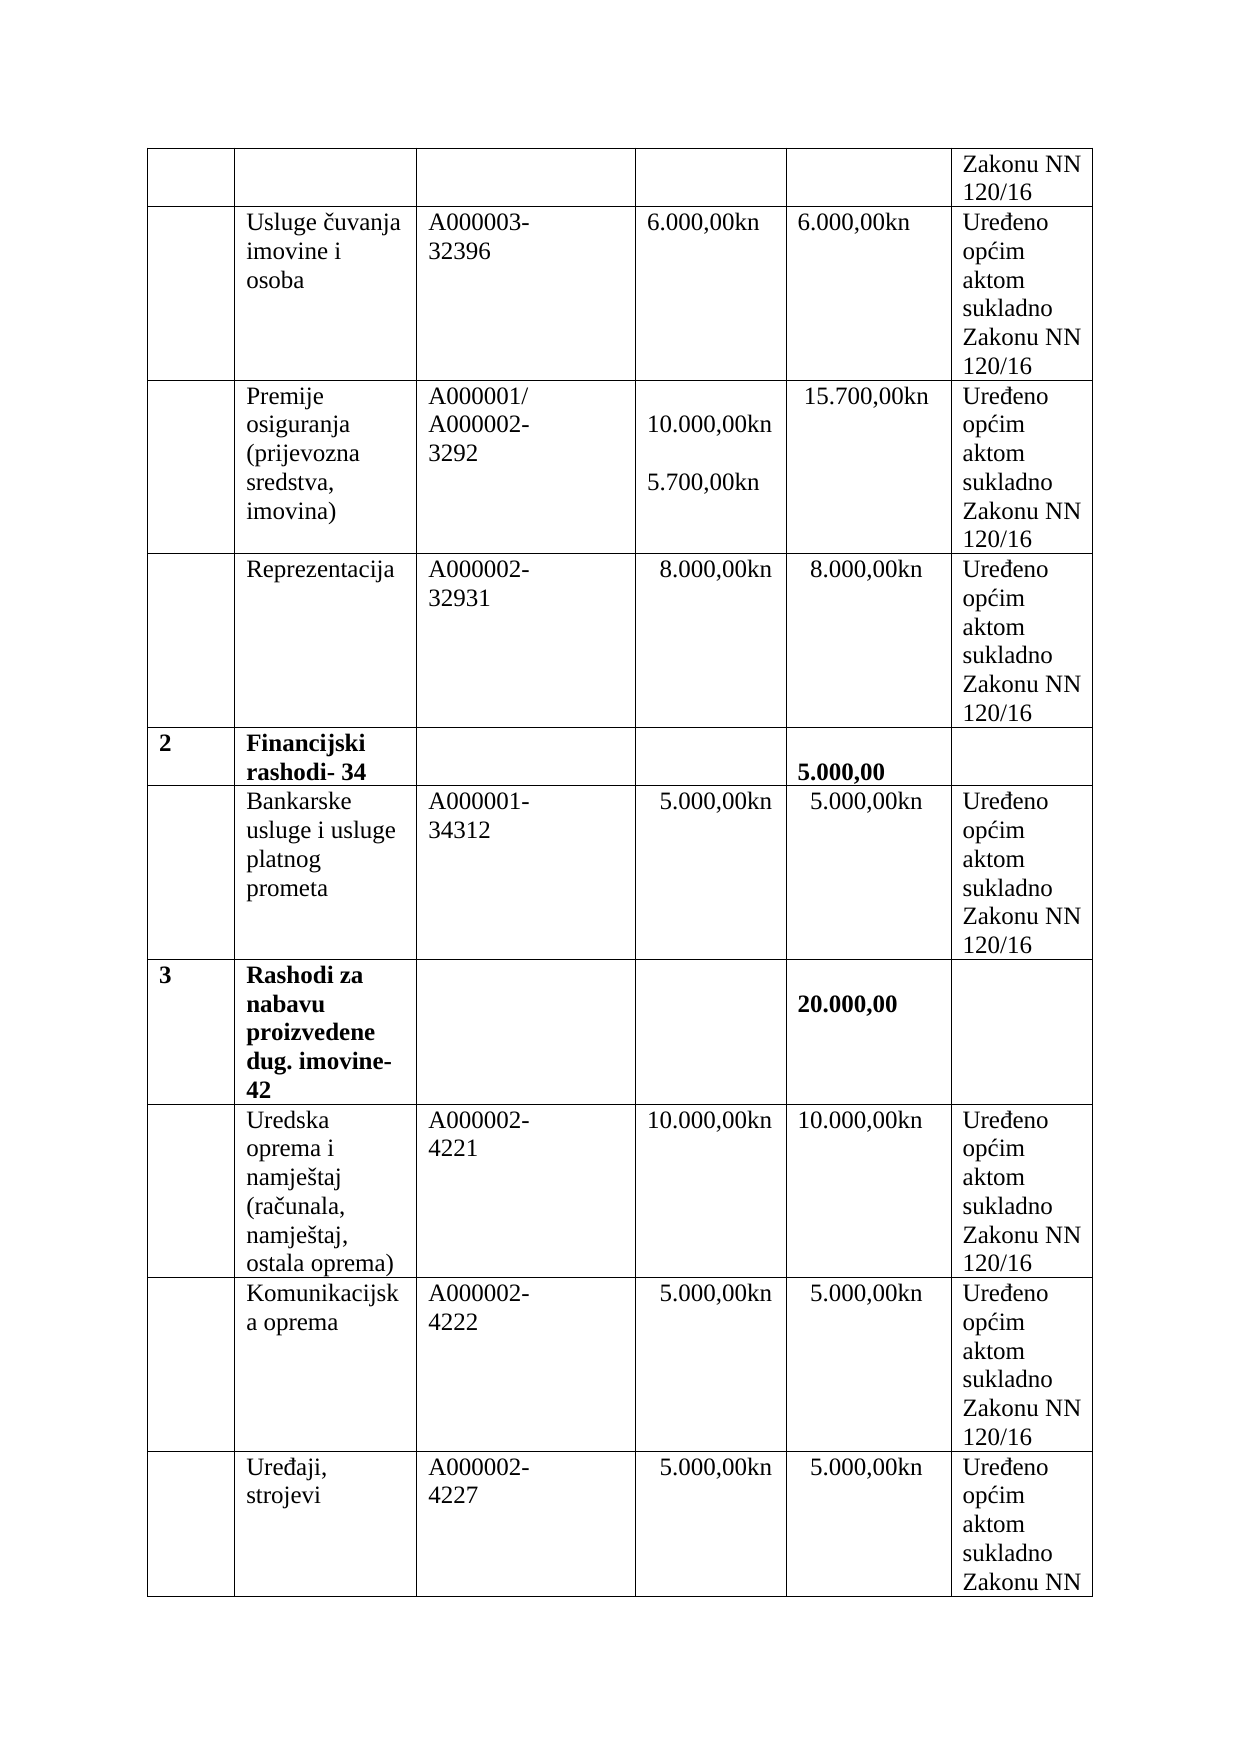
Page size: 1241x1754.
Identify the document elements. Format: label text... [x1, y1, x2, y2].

table_cell A000001/ A000002- 3292 [417, 381, 635, 553]
table_cell Uređeno općim aktom sukladno Zakonu NN 120/16 [952, 381, 1092, 553]
table_cell [148, 786, 234, 959]
table_cell Zakonu NN 120/16 [952, 149, 1092, 206]
table_cell [417, 149, 635, 206]
table_cell 5.000,00kn [787, 786, 951, 959]
table_cell [148, 207, 234, 380]
table_cell Uređeno općim aktom sukladno Zakonu NN 120/16 [952, 1105, 1092, 1277]
table_cell Uredska oprema i namještaj (računala, namještaj, ostala oprema) [235, 1105, 416, 1277]
table_cell [148, 1452, 234, 1596]
table_cell Uređeno općim aktom sukladno Zakonu NN 120/16 [952, 554, 1092, 727]
table_cell [952, 728, 1092, 785]
table_cell [148, 1105, 234, 1277]
table_cell 6.000,00kn [787, 207, 951, 380]
table_cell 5.000,00kn [787, 1278, 951, 1451]
table_cell A000002- 32931 [417, 554, 635, 727]
table_cell [148, 1278, 234, 1451]
table_cell 10.000,00kn 5.700,00kn [636, 381, 786, 553]
table_cell [417, 960, 635, 1104]
table_cell A000001- 34312 [417, 786, 635, 959]
table_cell 8.000,00kn [787, 554, 951, 727]
table_cell Usluge čuvanja imovine i osoba [235, 207, 416, 380]
table_cell 10.000,00kn [787, 1105, 951, 1277]
table_cell [636, 960, 786, 1104]
table_cell Bankarske usluge i usluge platnog prometa [235, 786, 416, 959]
table_cell Premije osiguranja (prijevozna sredstva, imovina) [235, 381, 416, 553]
table_cell 5.000,00kn [636, 786, 786, 959]
table_cell A000002- 4221 [417, 1105, 635, 1277]
table_cell 5.000,00kn [636, 1452, 786, 1596]
table_cell A000002- 4227 [417, 1452, 635, 1596]
table_cell [636, 149, 786, 206]
table_cell 6.000,00kn [636, 207, 786, 380]
table_cell Reprezentacija [235, 554, 416, 727]
table_cell 5.000,00kn [636, 1278, 786, 1451]
table_cell A000002- 4222 [417, 1278, 635, 1451]
table_cell [235, 149, 416, 206]
table_cell Rashodi za nabavu proizvedene dug. imovine- 42 [235, 960, 416, 1104]
table_cell [636, 728, 786, 785]
table_cell Komunikacijska oprema [235, 1278, 416, 1451]
table_cell Uređeno općim aktom sukladno Zakonu NN 120/16 [952, 207, 1092, 380]
table_cell 3 [148, 960, 234, 1104]
table_cell 20.000,00 [787, 960, 951, 1104]
table_cell 15.700,00kn [787, 381, 951, 553]
table_cell [148, 381, 234, 553]
table_cell 5.000,00kn [787, 1452, 951, 1596]
table_cell [148, 149, 234, 206]
table_cell [148, 554, 234, 727]
table_cell 5.000,00 [787, 728, 951, 785]
table_cell A000003- 32396 [417, 207, 635, 380]
table_cell [952, 960, 1092, 1104]
table_cell Uređeno općim aktom sukladno Zakonu NN 120/16 [952, 786, 1092, 959]
table_cell 2 [148, 728, 234, 785]
table_cell [417, 728, 635, 785]
table_cell 10.000,00kn [636, 1105, 786, 1277]
table_cell Financijski rashodi- 34 [235, 728, 416, 785]
table_cell Uređaji, strojevi [235, 1452, 416, 1596]
table_cell 8.000,00kn [636, 554, 786, 727]
table_cell Uređeno općim aktom sukladno Zakonu NN 120/16 [952, 1278, 1092, 1451]
table_cell Uređeno općim aktom sukladno Zakonu NN [952, 1452, 1092, 1596]
table_cell [787, 149, 951, 206]
